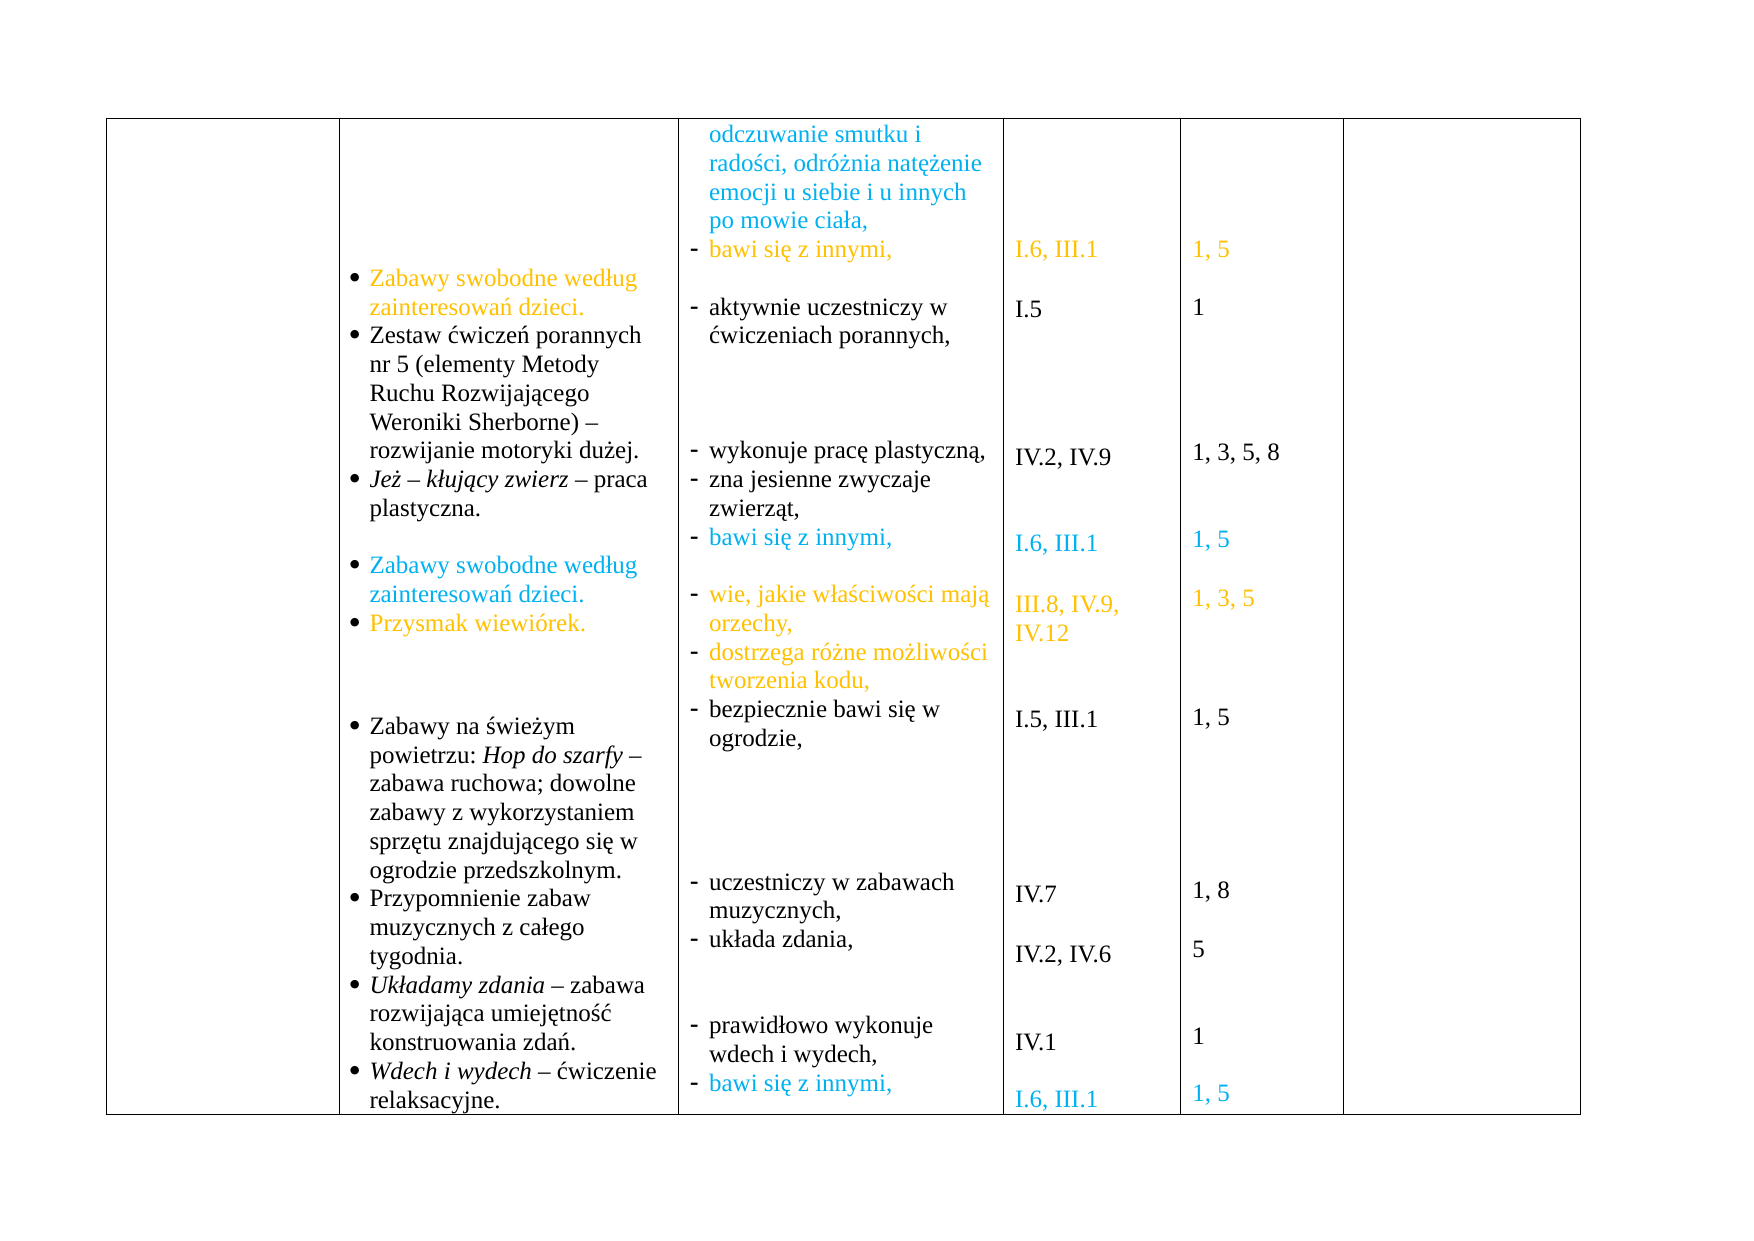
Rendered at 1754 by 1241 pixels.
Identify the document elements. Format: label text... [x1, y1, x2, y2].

table_cell [107, 119, 339, 1113]
table_cell Dziecko: uczestniczy w zabawie; reaguje na hasła słowne, określa swój nastrój na wachlarzu emocji i uzasadnia wybór, rozpoznaje i nazywa emocje: smutek i radość; odpowiada na pytania do usłyszanego tekstu, wie, jak można okazywać odczuwanie smutku i radości, odróżnia natężenie emocji u siebie i u innych po mowie ciała, bawi się z innymi, aktywnie uczestniczy w ćwiczeniach porannych, wykonuje pracę plastyczną, zna jesienne zwyczaje zwierząt, bawi się z innymi, wie, jakie właściwości mają orzechy, dostrzega różne możliwości tworzenia kodu, bezpiecznie bawi się w ogrodzie, uczestniczy w zabawach muzycznych, układa zdania, prawidłowo wykonuje wdech i wydech, bawi się z innymi, rozpoznaje i nazywa podstawowe emocje (złość, smutek i radość), odpowia­da na pytania do usłyszanego tekstu, rozpoznaje podstawowe emocje na rysunkach, rozpoznaje podstawowe reakcje ciała związane z emocjami: złości, smutku i radości, kończy zdania rozpoczęte przez N., odszukuje małą naklejkę z rysiem i nakleja ją w kółku na karcie, samodzielnie wykonuje podstawowe czynności higieniczne. [679, 119, 1003, 1113]
table_cell Zwierzątka do domu, zwierzątka na spacer – zabawa orientacyjnoporządkowa. Jak się dziś czujesz? – określanie nastroju. To, co czujesz, nie jest złe – w świecie emocji. Zabawy swobodne według zainteresowań dzieci. Zestaw ćwiczeń porannych nr 5 (elementy Metody Ruchu Rozwijającego Weroniki Sherborne) – rozwijanie motoryki dużej. Jeż – kłujący zwierz – praca plastyczna. Zabawy swobodne według zainteresowań dzieci. Przysmak wiewiórek. Zabawy na świeżym powietrzu: Hop do szarfy – zabawa ruchowa; dowolne zabawy z wykorzystaniem sprzętu znajdującego się w ogrodzie przedszkolnym. Przypomnienie zabaw muzycznych z całego tygodnia. Układamy zdania – zabawa rozwijająca umiejętność konstruowania zdań. Wdech i wydech – ćwiczenie relaksacyjne. Zabawy dowolne w wybranym kąciku zainteresowań. Kłótnia w piaskownicy – wprowadzenie w świat emocji. Zwierzęta jesienią – ewaluacja. Praca z kolorową kartą. Czynności samoobsługowe zgodne z planem dnia. [340, 119, 678, 1113]
table_cell 1, 5 1 1, 3, 5, 8 1, 5 1, 3, 5 1, 5 1, 8 5 1 1, 5 [1181, 119, 1343, 1113]
table_cell [1344, 119, 1580, 1113]
table_cell I.6, III.1 I.5 IV.2, IV.9 I.6, III.1 III.8, IV.9, IV.12 I.5, III.1 IV.7 IV.2, IV.6 IV.1 I.6, III.1 [1004, 119, 1180, 1113]
